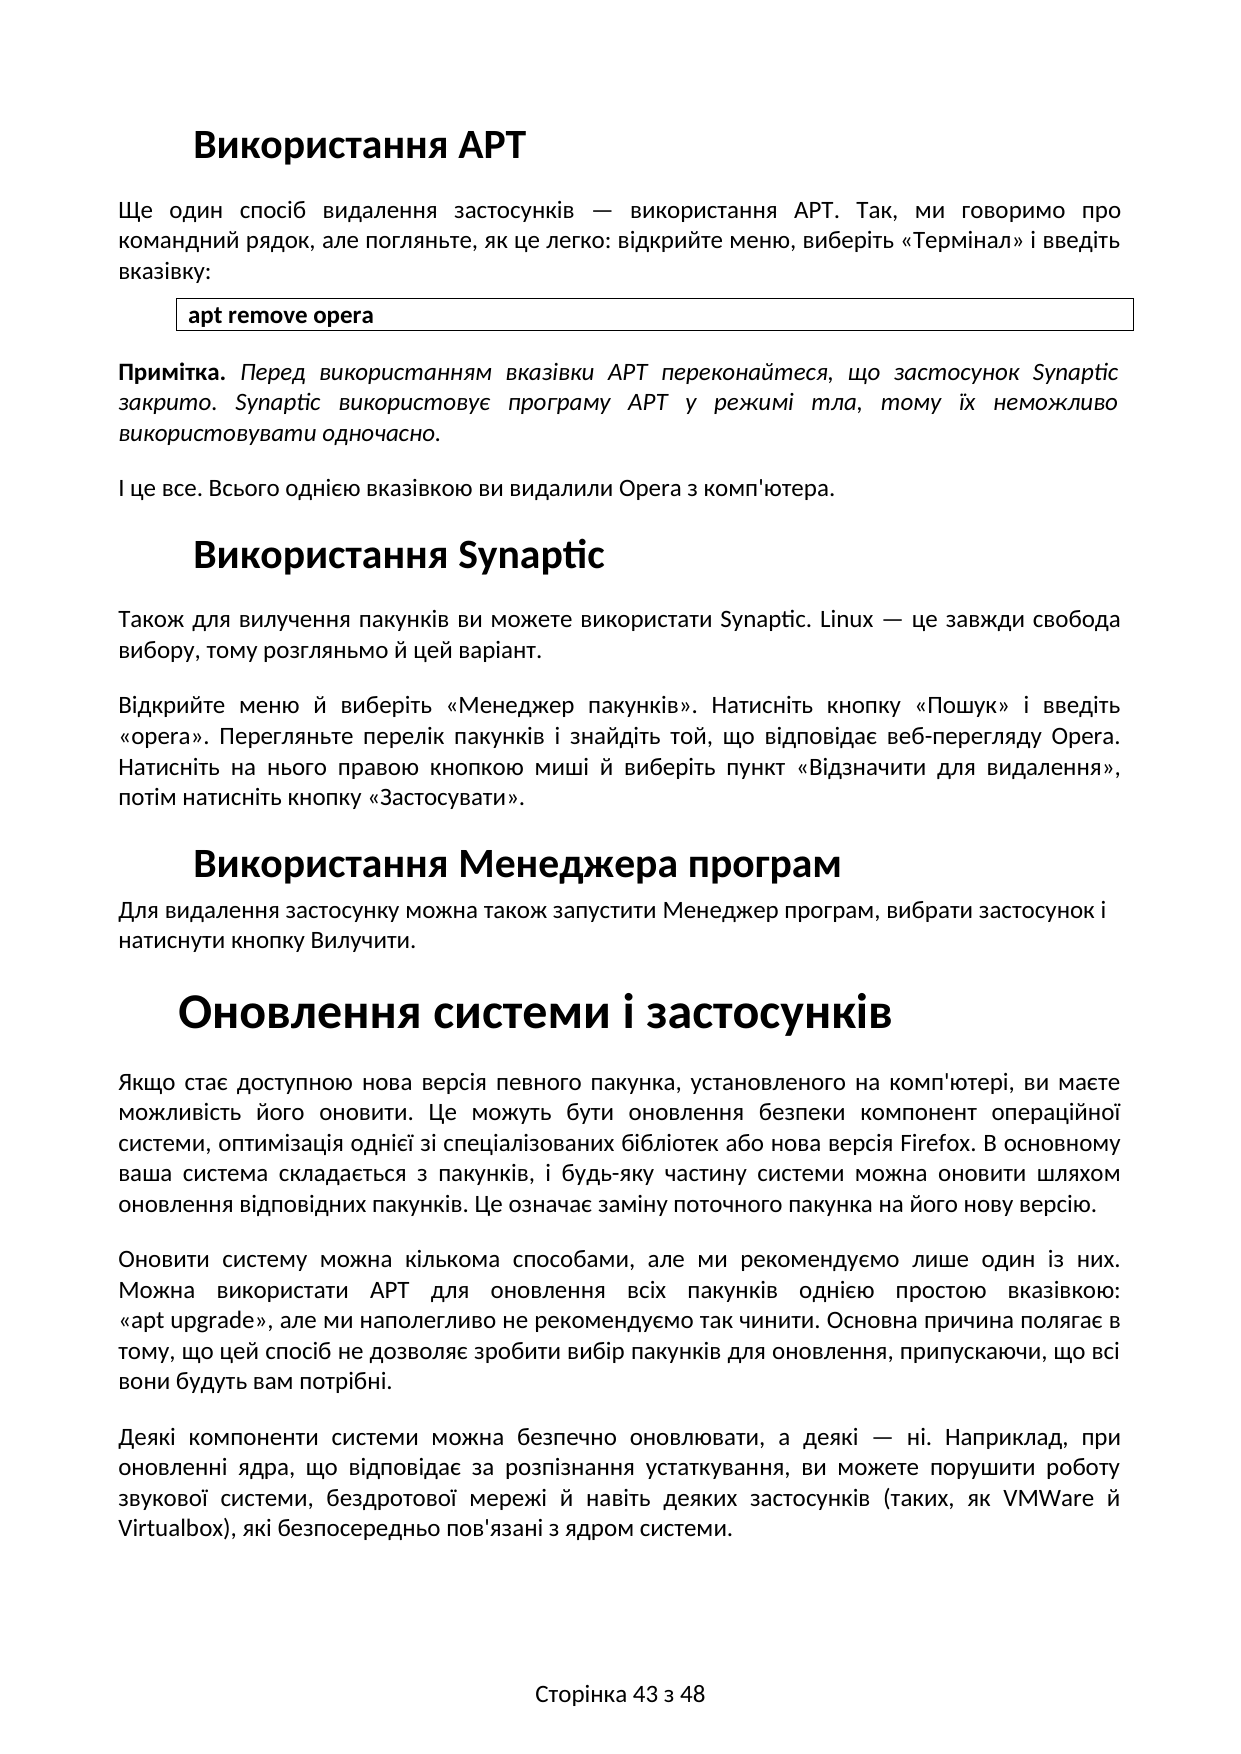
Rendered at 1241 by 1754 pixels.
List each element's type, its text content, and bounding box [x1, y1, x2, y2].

text Примітка. Перед використанням вказівки APT переконайтеся, що застосунок Synaptic закрито. Synaptic використовує програму APT у режимі тла, тому їх неможливо використовувати одночасно. [118, 356, 1122, 447]
table_header apt remove opera [177, 299, 1133, 329]
subtitle Використання Менеджера програм [118, 837, 1122, 887]
text І це все. Всього однією вказівкою ви видалили Opera з комп'ютера. [118, 472, 1122, 503]
text Ще один спосіб видалення застосунків — використання APT. Так, ми говоримо про командний рядок, але погляньте, як це легко: відкрийте меню, виберіть «Термінал» і введіть вказівку: [118, 194, 1122, 286]
text Для видалення застосунку можна також запустити Менеджер програм, вибрати застосунок і натиснути кнопку Вилучити. [118, 894, 1122, 955]
subtitle Оновлення системи і застосунків [118, 980, 1122, 1041]
text Якщо стає доступною нова версія певного пакунка, установленого на комп'ютері, ви маєте можливість його оновити. Це можуть бути оновлення безпеки компонент операційної системи, оптимізація однієї зі спеціалізованих бібліотек або нова версія Firefox. В основному ваша система складається з пакунків, і будь-яку частину системи можна оновити шляхом оновлення відповідних пакунків. Це означає заміну поточного пакунка на його нову версію. [118, 1066, 1122, 1218]
text Оновити систему можна кількома способами, але ми рекомендуємо лише один із них. Можна використати APT для оновлення всіх пакунків однією простою вказівкою: «apt upgrade», але ми наполегливо не рекомендуємо так чинити. Основна причина полягає в тому, що цей спосіб не дозволяє зробити вибір пакунків для оновлення, припускаючи, що всі вони будуть вам потрібні. [118, 1243, 1122, 1396]
text Відкрийте меню й виберіть «Менеджер пакунків». Натисніть кнопку «Пошук» і введіть «opera». Перегляньте перелік пакунків і знайдіть той, що відповідає веб-перегляду Opera. Натисніть на нього правою кнопкою миші й виберіть пункт «Відзначити для видалення», потім натисніть кнопку «Застосувати». [118, 689, 1122, 812]
text Деякі компоненти системи можна безпечно оновлювати, а деякі — ні. Наприклад, при оновленні ядра, що відповідає за розпізнання устаткування, ви можете порушити роботу звукової системи, бездротової мережі й навіть деяких застосунків (таких, як VMWare й Virtualbox), які безпосередньо пов'язані з ядром системи. [118, 1421, 1122, 1543]
subtitle Використання Synaptic [118, 528, 1122, 578]
text Також для вилучення пакунків ви можете використати Synaptic. Linux — це завжди свобода вибору, тому розгляньмо й цей варіант. [118, 603, 1122, 664]
subtitle Використання APT [118, 118, 1122, 169]
